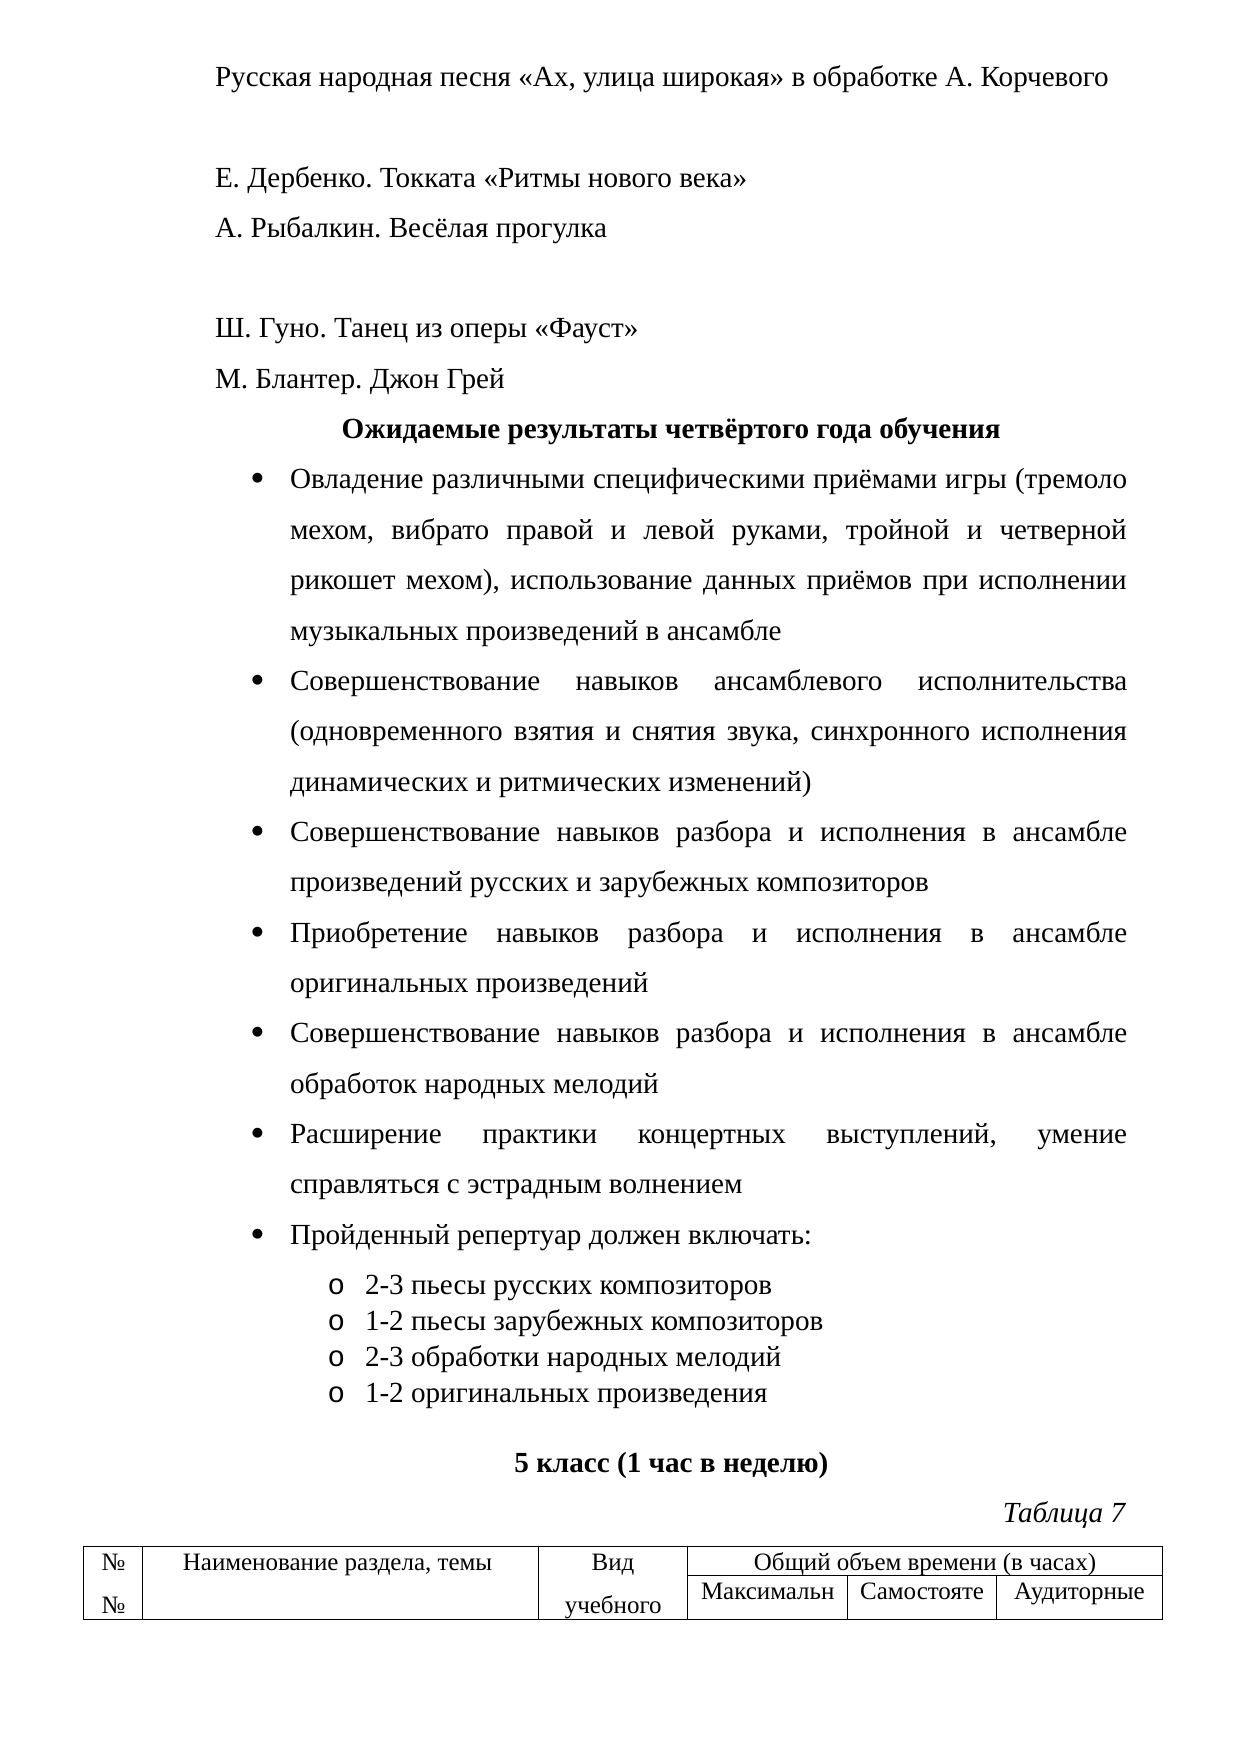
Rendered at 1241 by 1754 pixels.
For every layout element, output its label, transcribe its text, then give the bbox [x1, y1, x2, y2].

list Совершенствование навыков ансамблевого исполнительства (одновременного взятия и снятия звука, синхронного исполнения динамических и ритмических изменений) [252, 663, 1128, 797]
list 2-3 пьесы русских композиторов [327, 1267, 1128, 1303]
table_cell Самостояте [848, 1576, 996, 1618]
text Ожидаемые результаты четвёртого года обучения [215, 411, 1128, 445]
text А. Рыбалкин. Весёлая прогулка [215, 210, 1128, 243]
table_cell Максимальн [688, 1576, 847, 1618]
table_header Вид учебного [539, 1547, 687, 1618]
list Приобретение навыков разбора и исполнения в ансамбле оригинальных произведений [252, 915, 1128, 999]
table_header №№ [84, 1547, 142, 1618]
list Овладение различными специфическими приёмами игры (тремоло мехом, вибрато правой и левой руками, тройной и четверной рикошет мехом), использование данных приёмов при исполнении музыкальных произведений в ансамбле [252, 462, 1128, 646]
list Совершенствование навыков разбора и исполнения в ансамбле произведений русских и зарубежных композиторов [252, 814, 1128, 898]
list 1-2 пьесы зарубежных композиторов [327, 1303, 1128, 1339]
text М. Блантер. Джон Грей [215, 361, 1128, 394]
list Пройденный репертуар должен включать: [252, 1217, 1128, 1251]
list 2-3 обработки народных мелодий [327, 1339, 1128, 1375]
text Таблица 7 [215, 1495, 1128, 1529]
list Совершенствование навыков разбора и исполнения в ансамбле обработок народных мелодий [252, 1015, 1128, 1099]
text Ш. Гуно. Танец из оперы «Фауст» [215, 311, 1128, 344]
text Русская народная песня «Ах, улица широкая» в обработке А. Корчевого [215, 59, 1128, 93]
text 5 класс (1 час в неделю) [215, 1445, 1128, 1478]
list 1-2 оригинальных произведения [327, 1375, 1128, 1411]
table_cell Аудиторные [997, 1576, 1162, 1618]
text Е. Дербенко. Токката «Ритмы нового века» [215, 160, 1128, 193]
table_header Общий объем времени (в часах) [688, 1547, 1162, 1575]
table_header Наименование раздела, темы [143, 1547, 538, 1618]
list Расширение практики концертных выступлений, умение справляться с эстрадным волнением [252, 1116, 1128, 1200]
